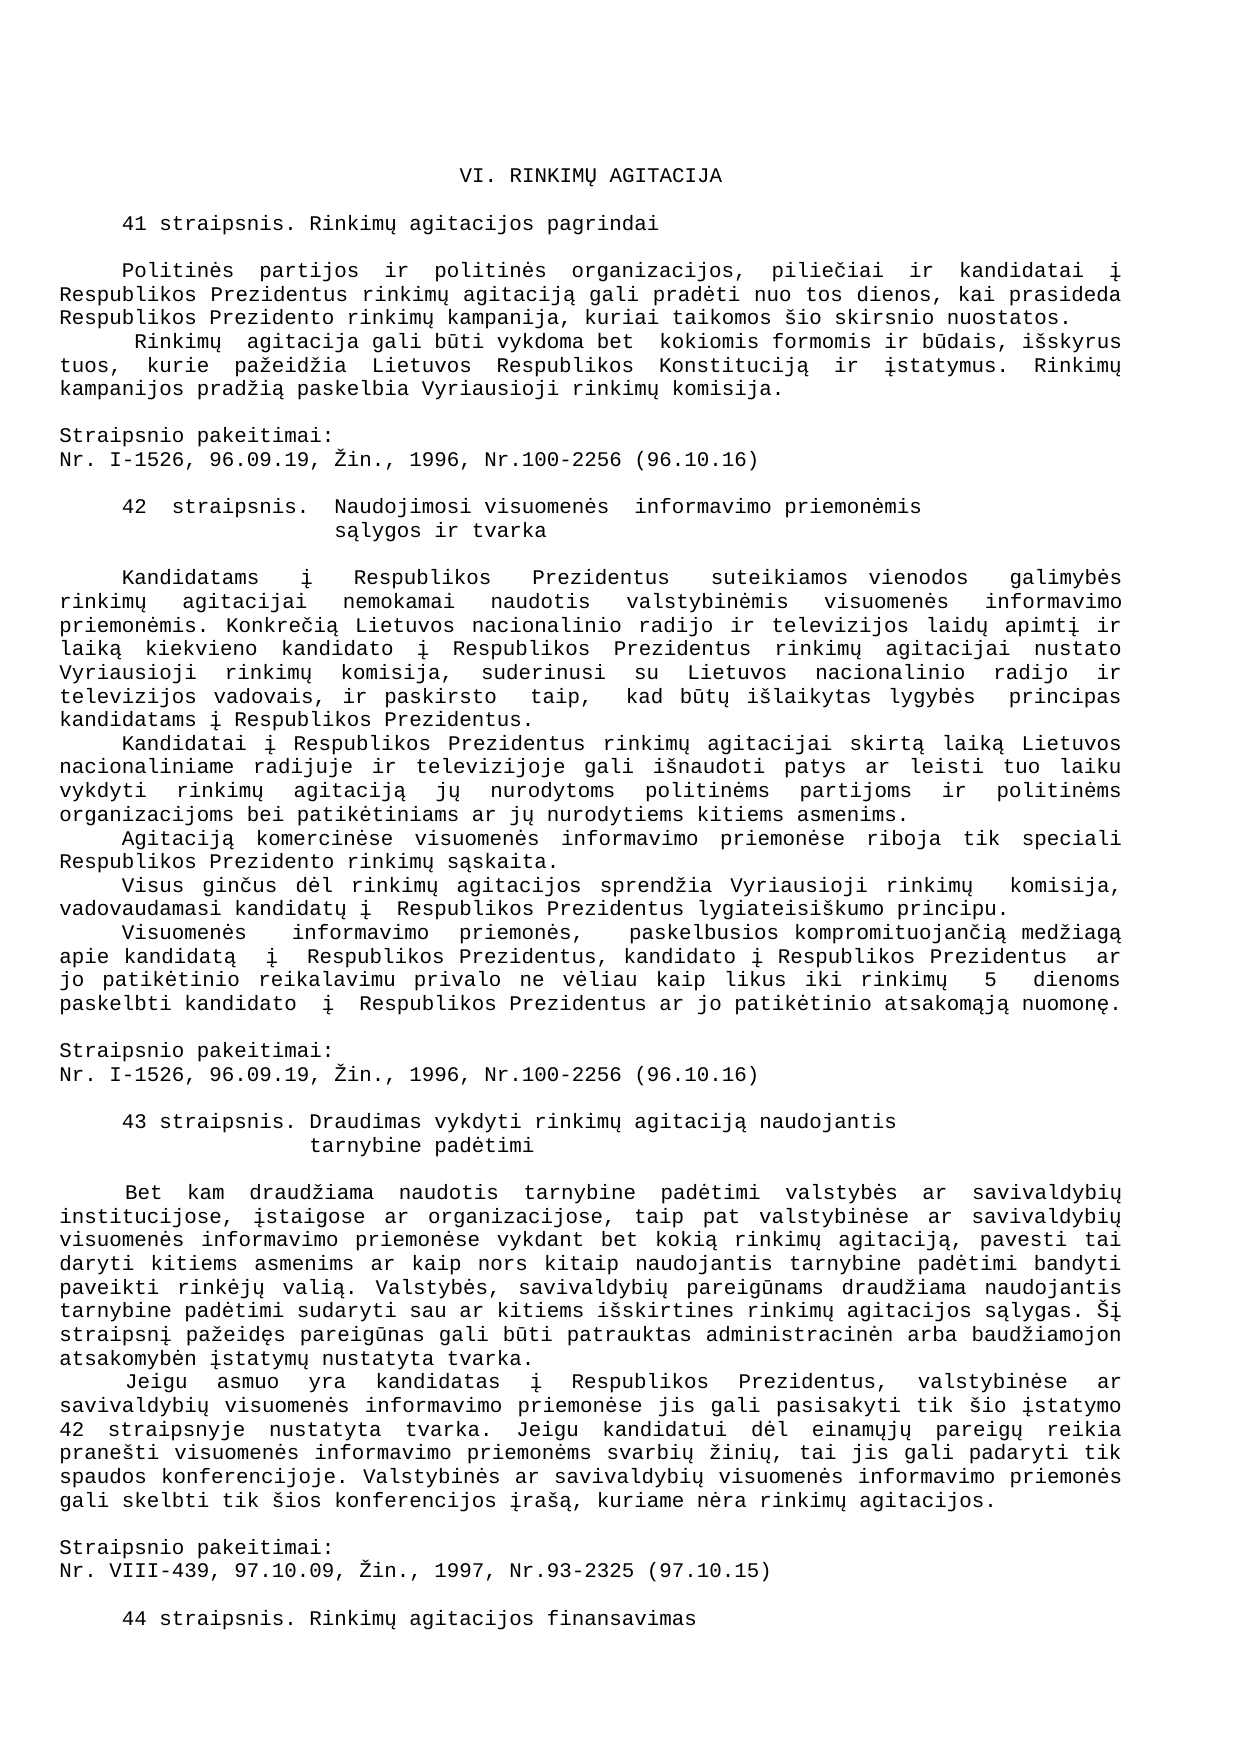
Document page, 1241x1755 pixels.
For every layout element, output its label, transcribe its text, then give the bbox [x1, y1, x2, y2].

text Straipsnio pakeitimai: [59, 1040, 1122, 1064]
text Nr. I-1526, 96.09.19, Žin., 1996, Nr.100-2256 (96.10.16) [59, 1064, 1122, 1088]
text Straipsnio pakeitimai: [59, 426, 1122, 449]
text Rinkimų agitacija gali būti vykdoma bet kokiomis formomis ir būdais, išskyrus tuos, kurie pažeidžia Lietuvos Respublikos Konstituciją ir įstatymus. Rinkimų kampanijos pradžią paskelbia Vyriausioji rinkimų komisija. [59, 331, 1122, 402]
text 42 straipsnis. Naudojimosi visuomenės informavimo priemonėmis [59, 496, 1122, 520]
text VI. RINKIMŲ AGITACIJA [59, 165, 1122, 189]
text tarnybine padėtimi [59, 1135, 1122, 1158]
text Visuomenės informavimo priemonės, paskelbusios kompromituojančią medžiagą apie kandidatą į Respublikos Prezidentus, kandidato į Respublikos Prezidentus ar jo patikėtinio reikalavimu privalo ne vėliau kaip likus iki rinkimų 5 dienoms paskelbti kandidato į Respublikos Prezidentus ar jo patikėtinio atsakomąją nuomonę. [59, 922, 1122, 1017]
text Bet kam draudžiama naudotis tarnybine padėtimi valstybės ar savivaldybių institucijose, įstaigose ar organizacijose, taip pat valstybinėse ar savivaldybių visuomenės informavimo priemonėse vykdant bet kokią rinkimų agitaciją, pavesti tai daryti kitiems asmenims ar kaip nors kitaip naudojantis tarnybine padėtimi bandyti paveikti rinkėjų valią. Valstybės, savivaldybių pareigūnams draudžiama naudojantis tarnybine padėtimi sudaryti sau ar kitiems išskirtines rinkimų agitacijos sąlygas. Šį straipsnį pažeidęs pareigūnas gali būti patrauktas administracinėn arba baudžiamojon atsakomybėn įstatymų nustatyta tvarka. [59, 1182, 1122, 1371]
text Jeigu asmuo yra kandidatas į Respublikos Prezidentus, valstybinėse ar savivaldybių visuomenės informavimo priemonėse jis gali pasisakyti tik šio įstatymo 42 straipsnyje nustatyta tvarka. Jeigu kandidatui dėl einamųjų pareigų reikia pranešti visuomenės informavimo priemonėms svarbių žinių, tai jis gali padaryti tik spaudos konferencijoje. Valstybinės ar savivaldybių visuomenės informavimo priemonės gali skelbti tik šios konferencijos įrašą, kuriame nėra rinkimų agitacijos. [59, 1371, 1122, 1513]
text 43 straipsnis. Draudimas vykdyti rinkimų agitaciją naudojantis [59, 1111, 1122, 1135]
text Straipsnio pakeitimai: [59, 1537, 1122, 1561]
text Nr. VIII-439, 97.10.09, Žin., 1997, Nr.93-2325 (97.10.15) [59, 1561, 1122, 1584]
text Agitaciją komercinėse visuomenės informavimo priemonėse riboja tik speciali Respublikos Prezidento rinkimų sąskaita. [59, 827, 1122, 875]
text 41 straipsnis. Rinkimų agitacijos pagrindai [59, 213, 1122, 236]
text Kandidatams į Respublikos Prezidentus suteikiamos vienodos galimybės rinkimų agitacijai nemokamai naudotis valstybinėmis visuomenės informavimo priemonėmis. Konkrečią Lietuvos nacionalinio radijo ir televizijos laidų apimtį ir laiką kiekvieno kandidato į Respublikos Prezidentus rinkimų agitacijai nustato Vyriausioji rinkimų komisija, suderinusi su Lietuvos nacionalinio radijo ir televizijos vadovais, ir paskirsto taip, kad būtų išlaikytas lygybės principas kandidatams į Respublikos Prezidentus. [59, 567, 1122, 733]
text sąlygos ir tvarka [59, 520, 1122, 544]
text Kandidatai į Respublikos Prezidentus rinkimų agitacijai skirtą laiką Lietuvos nacionaliniame radijuje ir televizijoje gali išnaudoti patys ar leisti tuo laiku vykdyti rinkimų agitaciją jų nurodytoms politinėms partijoms ir politinėms organizacijoms bei patikėtiniams ar jų nurodytiems kitiems asmenims. [59, 733, 1122, 827]
text 44 straipsnis. Rinkimų agitacijos finansavimas [59, 1608, 1122, 1631]
text Visus ginčus dėl rinkimų agitacijos sprendžia Vyriausioji rinkimų komisija, vadovaudamasi kandidatų į Respublikos Prezidentus lygiateisiškumo principu. [59, 875, 1122, 922]
text Nr. I-1526, 96.09.19, Žin., 1996, Nr.100-2256 (96.10.16) [59, 449, 1122, 473]
text Politinės partijos ir politinės organizacijos, piliečiai ir kandidatai į Respublikos Prezidentus rinkimų agitaciją gali pradėti nuo tos dienos, kai prasideda Respublikos Prezidento rinkimų kampanija, kuriai taikomos šio skirsnio nuostatos. [59, 260, 1122, 331]
